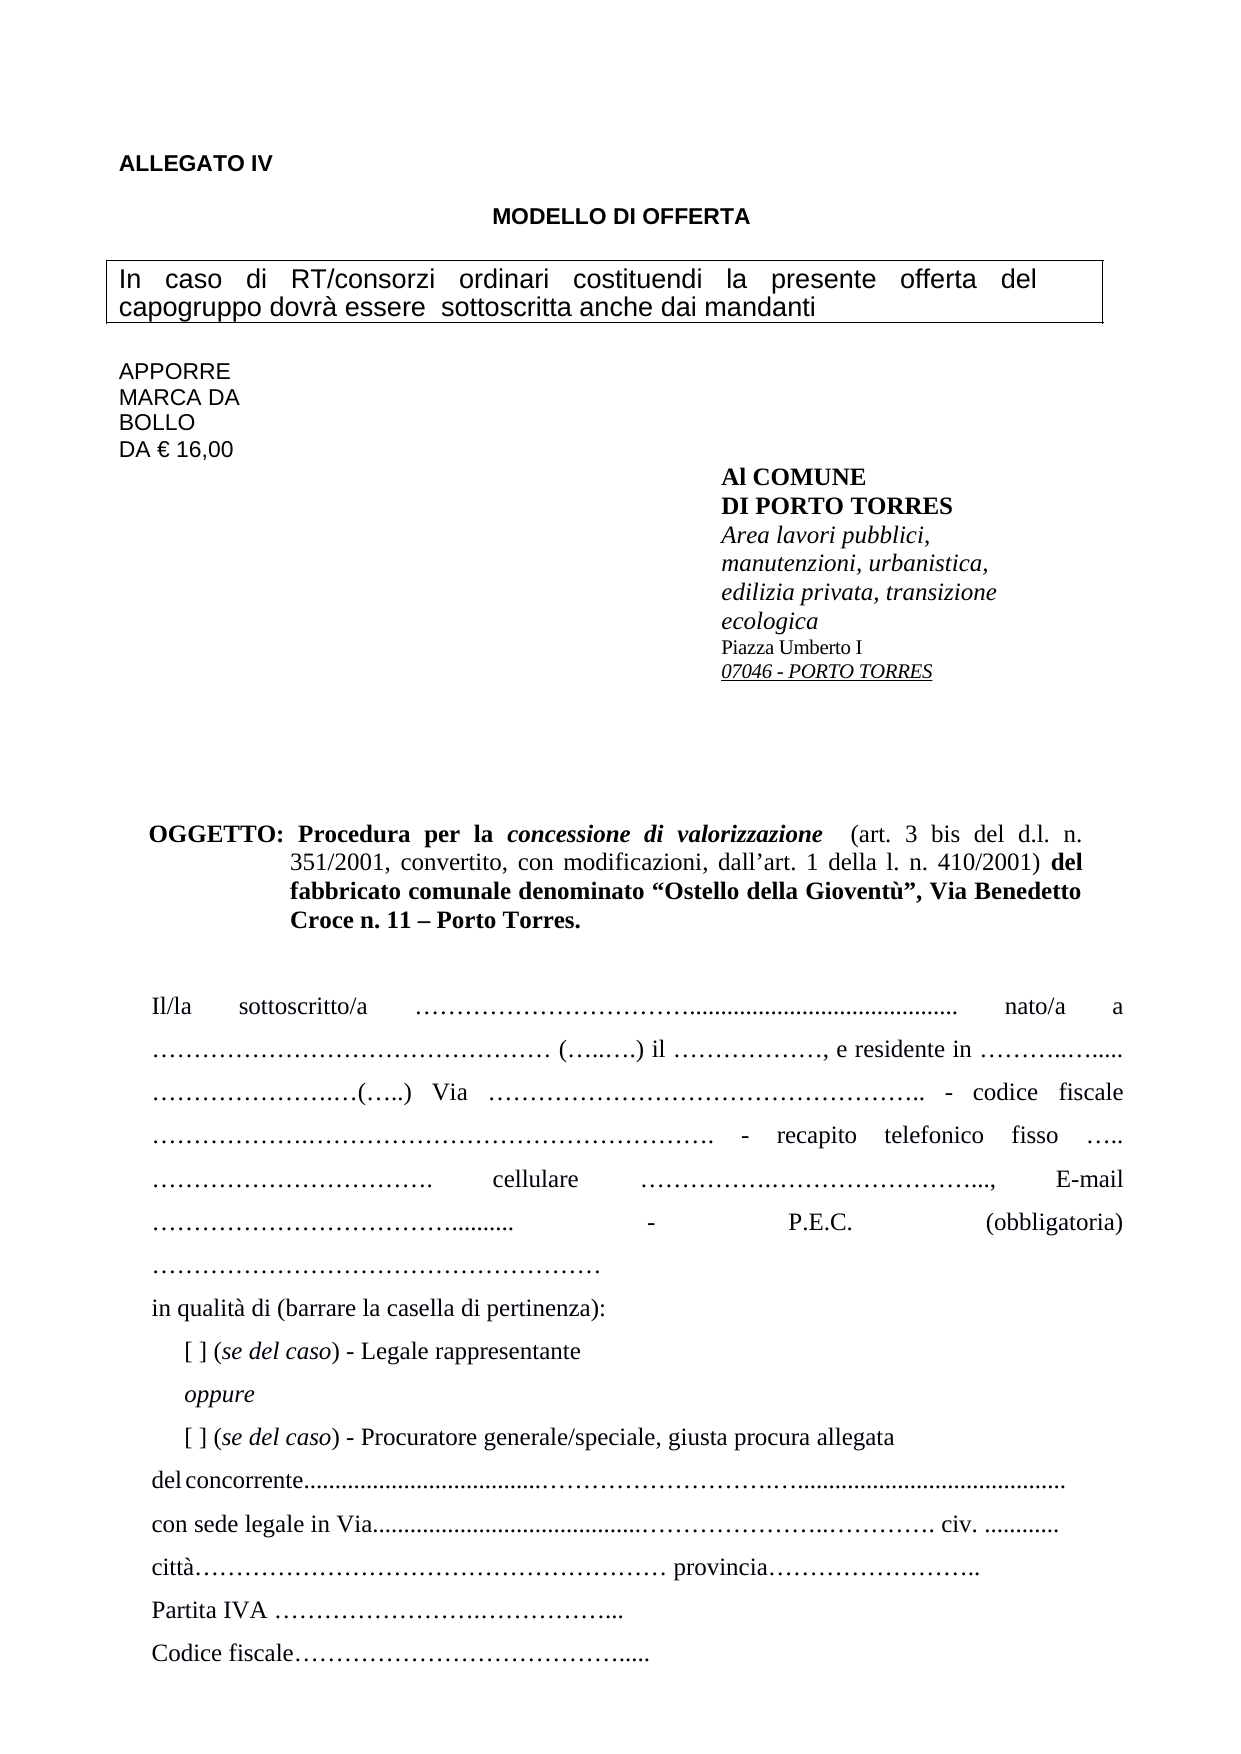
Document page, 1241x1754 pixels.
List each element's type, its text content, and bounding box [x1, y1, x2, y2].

text in qualità di (barrare la casella di pertinenza): [151, 1293, 1123, 1322]
text 07046 - PORTO TORRES [721, 659, 1061, 683]
text DA € 16,00 [119, 436, 1123, 462]
text ALLEGATO IV [119, 150, 1123, 176]
subtitle Al COMUNE [686, 462, 1123, 491]
text Codice fiscale…………………………………..... [151, 1638, 1123, 1667]
text Il/la sottoscritto/a ……………………………........................................... nato/a a ………………………………………… (…..….) il ………………, e residente in ………..….....………………….…(…..) Via …………………………………………….. - codice fiscale ……………….…………………………………………. - recapito telefonico fisso …..……………………………. cellulare …………….……………………..., E-mail ……………………………….......... - P.E.C. (obbligatoria) ……………………………………………… [151, 991, 1123, 1279]
text OGGETTO: Procedura per la concessione di valorizzazione (art. 3 bis del d.l. n. 351/2001, convertito, con modificazioni, dall’art. 1 della l. n. 410/2001) del fabbricato comunale denominato “Ostello della Gioventù”, Via Benedetto Croce n. 11 – Porto Torres. [148, 819, 1082, 934]
text Partita IVA …………………….……………... [151, 1595, 1123, 1624]
text oppure [184, 1379, 1123, 1408]
text MARCA DA [119, 384, 1123, 411]
text In caso di RT/consorzi ordinari costituendi la presente offerta del capogruppo dovrà essere sottoscritta anche dai mandanti [119, 266, 1038, 322]
text APPORRE [119, 358, 1123, 384]
text [ ] (se del caso) - Procuratore generale/speciale, giusta procura allegata [184, 1422, 1123, 1451]
text Piazza Umberto I [721, 635, 1061, 659]
text MODELLO DI OFFERTA [119, 203, 1123, 229]
text [ ] (se del caso) - Legale rappresentante [184, 1336, 1123, 1365]
text città………………………………………………… provincia…………………….. [151, 1552, 1123, 1581]
subtitle DI PORTO TORRES [686, 491, 1123, 520]
text con sede legale in Via...........................................…………………..…………. civ. ............ [151, 1509, 1123, 1537]
text BOLLO [119, 411, 1123, 436]
text del concorrente......................................……………………….…........................................... [151, 1466, 1123, 1494]
text Area lavori pubblici, manutenzioni, urbanistica, edilizia privata, transizione ecologica [721, 520, 1061, 635]
